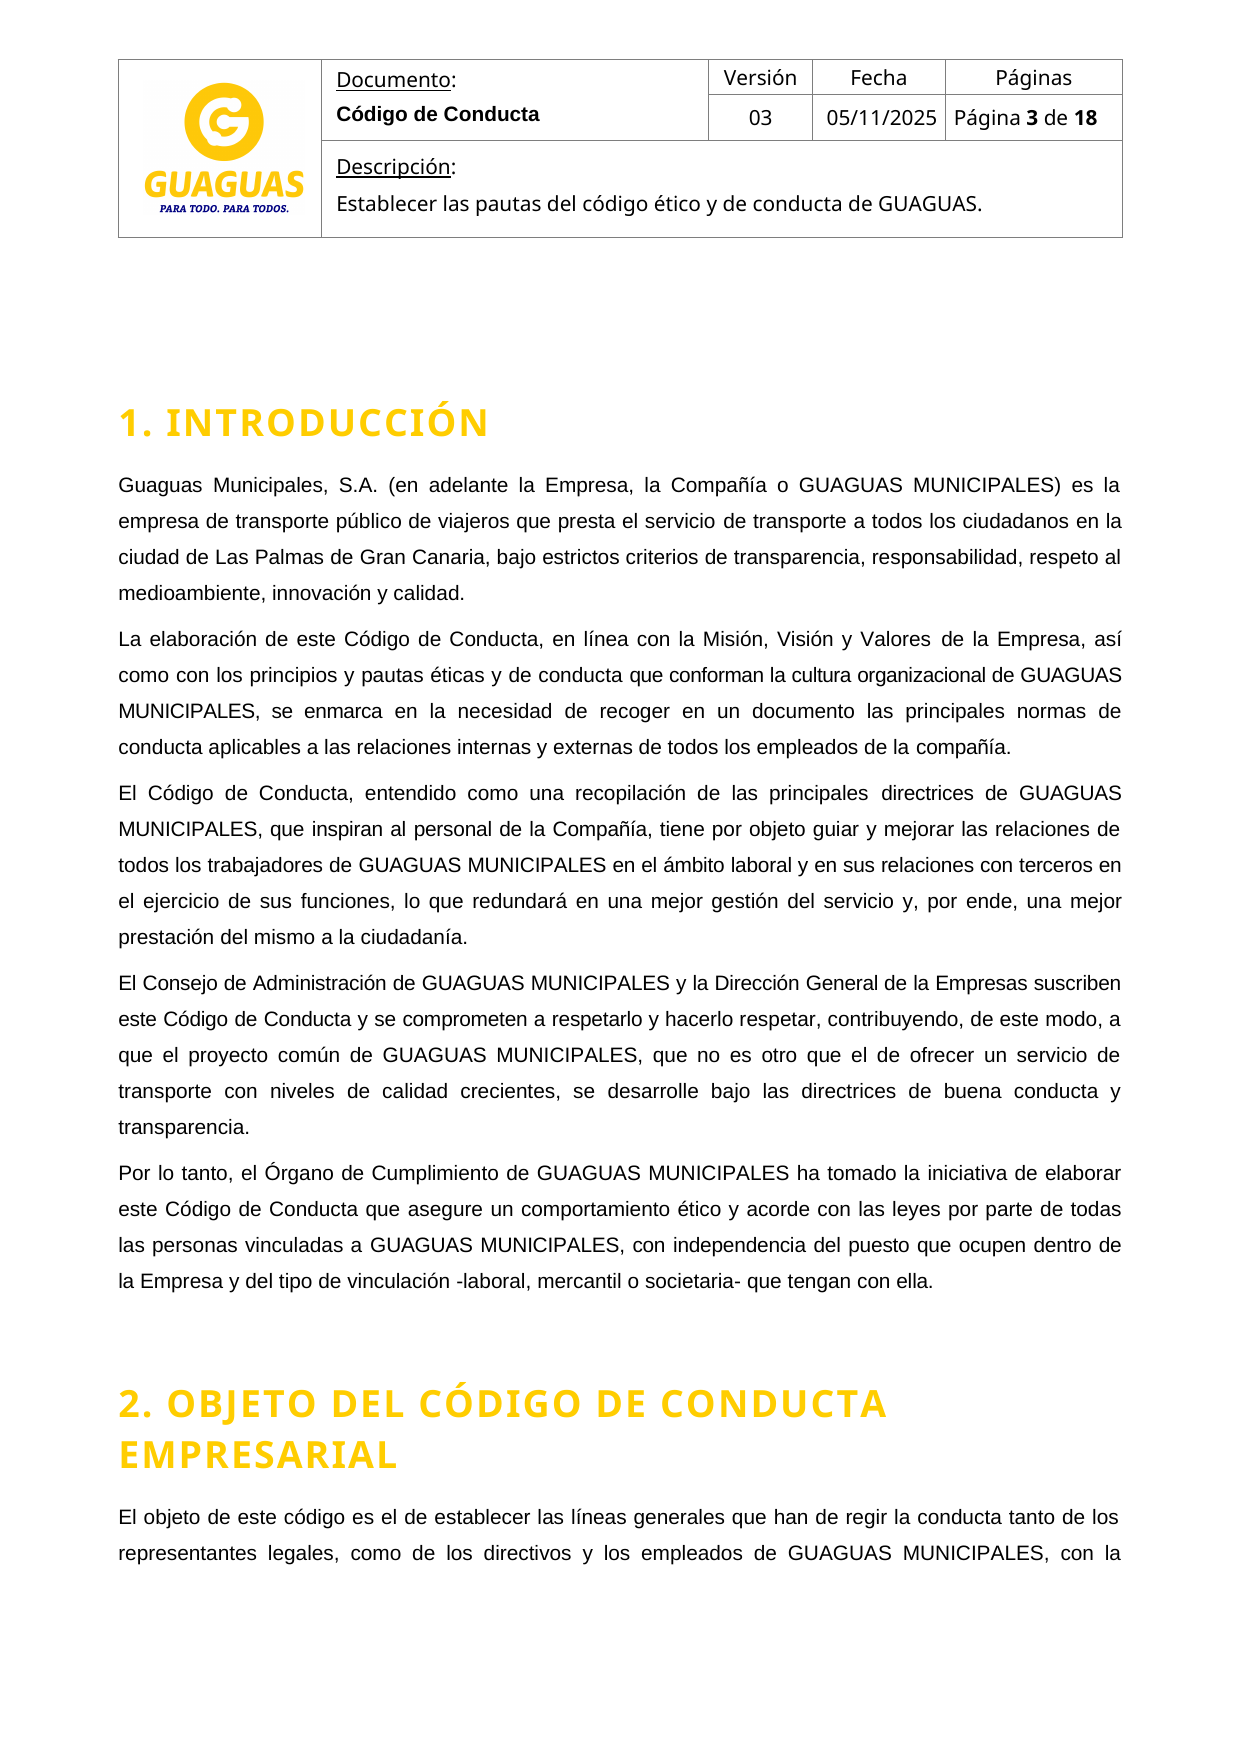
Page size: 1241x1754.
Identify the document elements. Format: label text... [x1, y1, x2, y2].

text El Código de Conducta, entendido como una recopilación de las principales directrices de GUAGUAS MUNICIPALES, que inspiran al personal de la Compañía, tiene por objeto guiar y mejorar las relaciones de todos los trabajadores de GUAGUAS MUNICIPALES en el ámbito laboral y en sus relaciones con terceros en el ejercicio de sus funciones, lo que redundará en una mejor gestión del servicio y, por ende, una mejor prestación del mismo a la ciudadanía. [118, 781, 1122, 949]
subtitle 1. INTRODUCCIÓN [118, 397, 1122, 448]
text La elaboración de este Código de Conducta, en línea con la Misión, Visión y Valores de la Empresa, así como con los principios y pautas éticas y de conducta que conforman la cultura organizacional de GUAGUAS MUNICIPALES, se enmarca en la necesidad de recoger en un documento las principales normas de conducta aplicables a las relaciones internas y externas de todos los empleados de la compañía. [118, 627, 1122, 758]
text El Consejo de Administración de GUAGUAS MUNICIPALES y la Dirección General de la Empresas suscriben este Código de Conducta y se comprometen a respetarlo y hacerlo respetar, contribuyendo, de este modo, a que el proyecto común de GUAGUAS MUNICIPALES, que no es otro que el de ofrecer un servicio de transporte con niveles de calidad crecientes, se desarrolle bajo las directrices de buena conducta y transparencia. [118, 971, 1122, 1139]
text El objeto de este código es el de establecer las líneas generales que han de regir la conducta tanto de los representantes legales, como de los directivos y los empleados de GUAGUAS MUNICIPALES, con la [118, 1505, 1122, 1565]
text Por lo tanto, el Órgano de Cumplimiento de GUAGUAS MUNICIPALES ha tomado la iniciativa de elaborar este Código de Conducta que asegure un comportamiento ético y acorde con las leyes por parte de todas las personas vinculadas a GUAGUAS MUNICIPALES, con independencia del puesto que ocupen dentro de la Empresa y del tipo de vinculación -laboral, mercantil o societaria- que tengan con ella. [118, 1161, 1122, 1293]
subtitle 2. OBJETO DEL CÓDIGO DE CONDUCTA EMPRESARIAL [118, 1378, 1122, 1480]
text Guaguas Municipales, S.A. (en adelante la Empresa, la Compañía o GUAGUAS MUNICIPALES) es la empresa de transporte público de viajeros que presta el servicio de transporte a todos los ciudadanos en la ciudad de Las Palmas de Gran Canaria, bajo estrictos criterios de transparencia, responsabilidad, respeto al medioambiente, innovación y calidad. [118, 473, 1122, 604]
